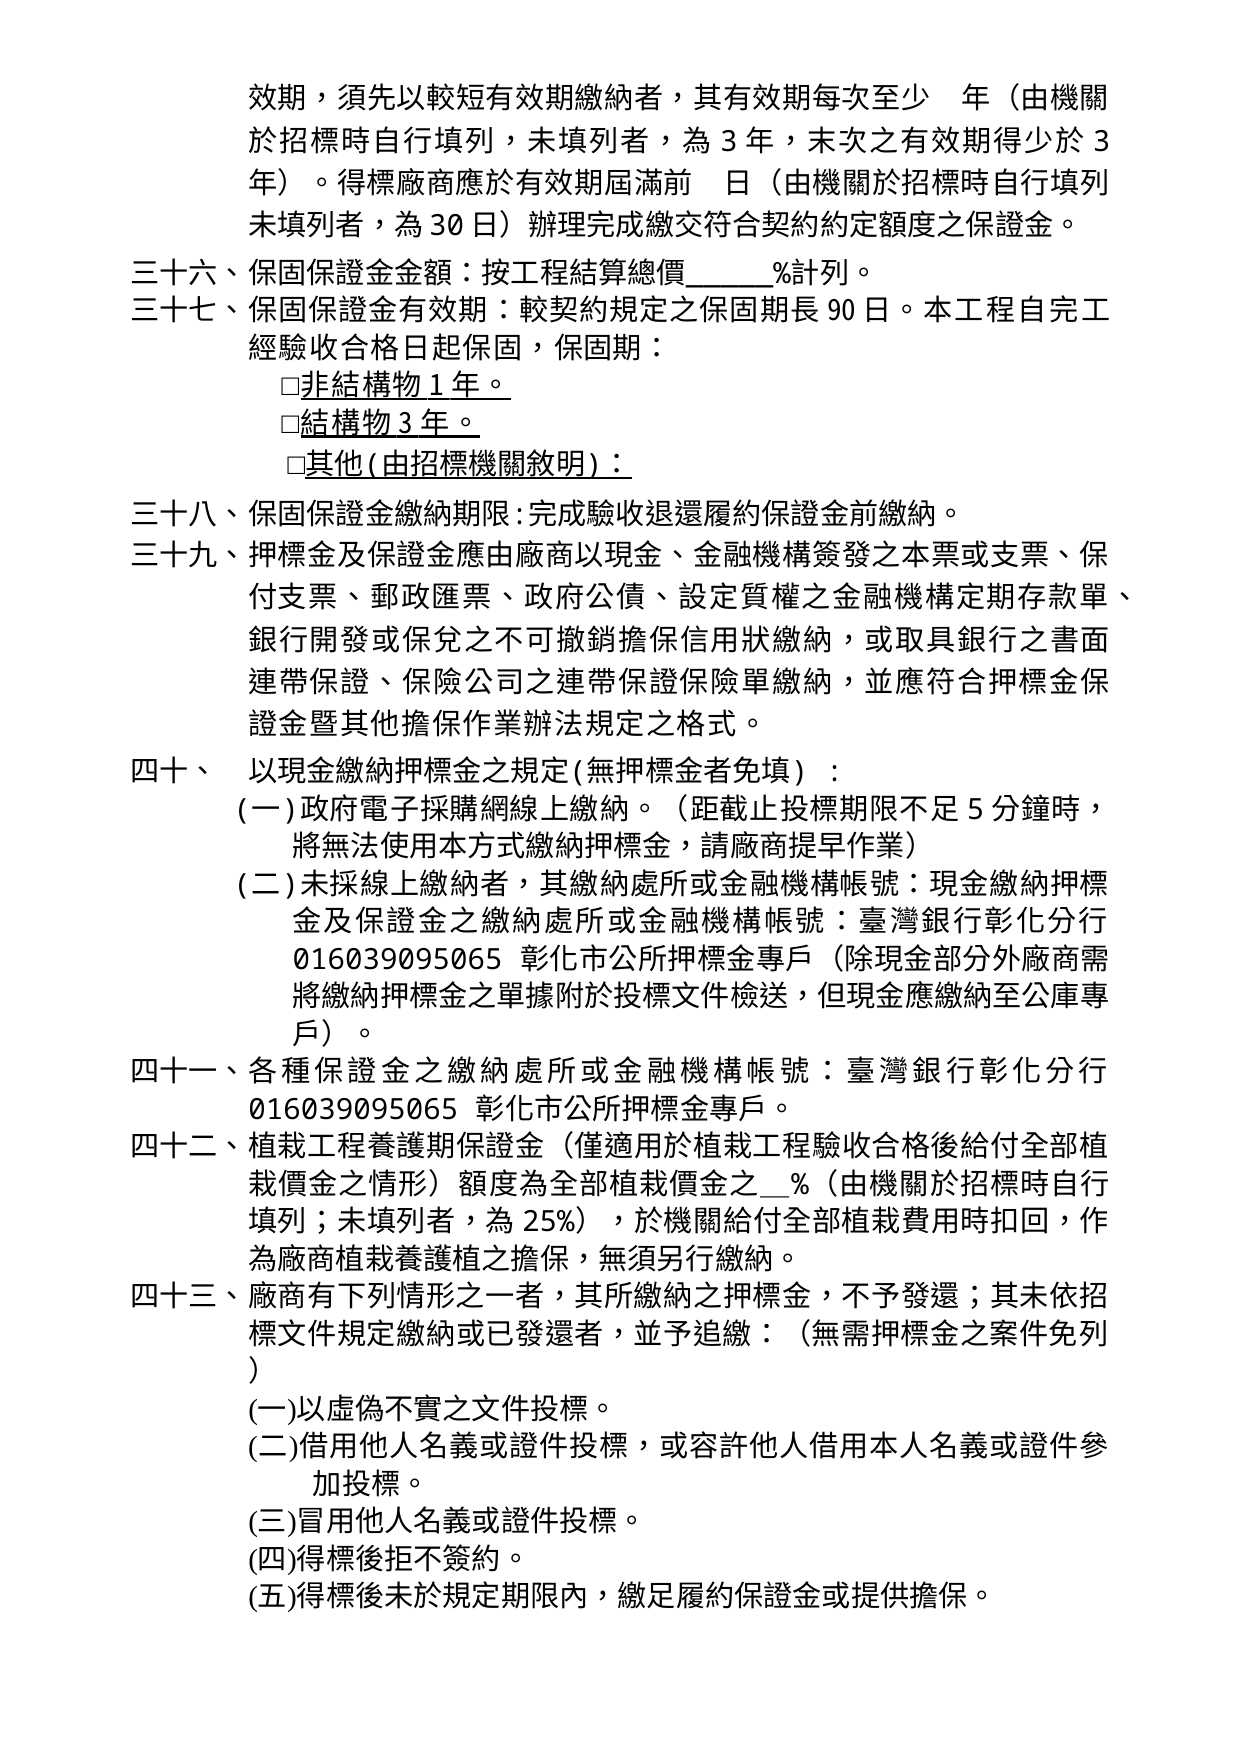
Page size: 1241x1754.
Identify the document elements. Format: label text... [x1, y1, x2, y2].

text □結構物3年。 [130, 403, 1110, 441]
list 保固保證金有效期：較契約規定之保固期長90日。本工程自完工經驗收合格日起保固，保固期： [130, 291, 1110, 366]
text (一)政府電子採購網線上繳納。（距截止投標期限不足5分鐘時，將無法使用本方式繳納押標金，請廠商提早作業） [233, 789, 1110, 864]
list 保固保證金金額：按工程結算總價_____%計列。 [130, 253, 1110, 291]
list 各種保證金之繳納處所或金融機構帳號：臺灣銀行彰化分行016039095065 彰化市公所押標金專戶。 [130, 1052, 1110, 1127]
text □非結構物1年。 [130, 366, 1110, 403]
text □其他(由招標機關敘明)： [130, 441, 1110, 483]
text (二)未採線上繳納者，其繳納處所或金融機構帳號：現金繳納押標金及保證金之繳納處所或金融機構帳號：臺灣銀行彰化分行016039095065 彰化市公所押標金專戶（除現金部分外廠商需將繳納押標金之單據附於投標文件檢送，但現金應繳納至公庫專戶）。 [233, 864, 1110, 1052]
text (二)借用他人名義或證件投標，或容許他人借用本人名義或證件參加投標。 [248, 1427, 1110, 1502]
text (三)冒用他人名義或證件投標。 [248, 1502, 1110, 1539]
list 植栽工程養護期保證金（僅適用於植栽工程驗收合格後給付全部植栽價金之情形）額度為全部植栽價金之＿%（由機關於招標時自行填列；未填列者，為25%），於機關給付全部植栽費用時扣回，作為廠商植栽養護植之擔保，無須另行繳納。 [130, 1127, 1110, 1277]
text (一)以虛偽不實之文件投標。 [248, 1389, 1110, 1427]
list 保固保證金繳納期限:完成驗收退還履約保證金前繳納。 [130, 494, 1110, 532]
text 廠商以銀行開發或保兌之不可撤銷擔保信用狀、銀行之書面連帶保證或保險公司之保證保險單繳納履約保證金者，其有效期應較契約約定之最後施工、供應或安裝期限長__日（由機關於招標時自行填列，未填列者，為90日）。但得標廠商以銀行開立之不可撤銷擔保信用狀或銀行之書面連帶保證繳納，有效期未能立即涵蓋上述有效期，須先以較短有效期繳納者，其有效期每次至少 年（由機關於招標時自行填列，未填列者，為3年，末次之有效期得少於3年）。得標廠商應於有效期屆滿前 日（由機關於招標時自行填列，未填列者，為30日）辦理完成繳交符合契約約定額度之保證金。 [248, 75, 1110, 244]
list 以現金繳納押標金之規定(無押標金者免填) : [130, 752, 1110, 789]
list 廠商有下列情形之一者，其所繳納之押標金，不予發還；其未依招標文件規定繳納或已發還者，並予追繳：（無需押標金之案件免列） [130, 1277, 1110, 1389]
list 押標金及保證金應由廠商以現金、金融機構簽發之本票或支票、保付支票、郵政匯票、政府公債、設定質權之金融機構定期存款單、銀行開發或保兌之不可撤銷擔保信用狀繳納，或取具銀行之書面連帶保證、保險公司之連帶保證保險單繳納，並應符合押標金保證金暨其他擔保作業辦法規定之格式。 [130, 532, 1110, 743]
text (四)得標後拒不簽約。 [248, 1539, 1110, 1577]
text (五)得標後未於規定期限內，繳足履約保證金或提供擔保。 [248, 1577, 1110, 1614]
